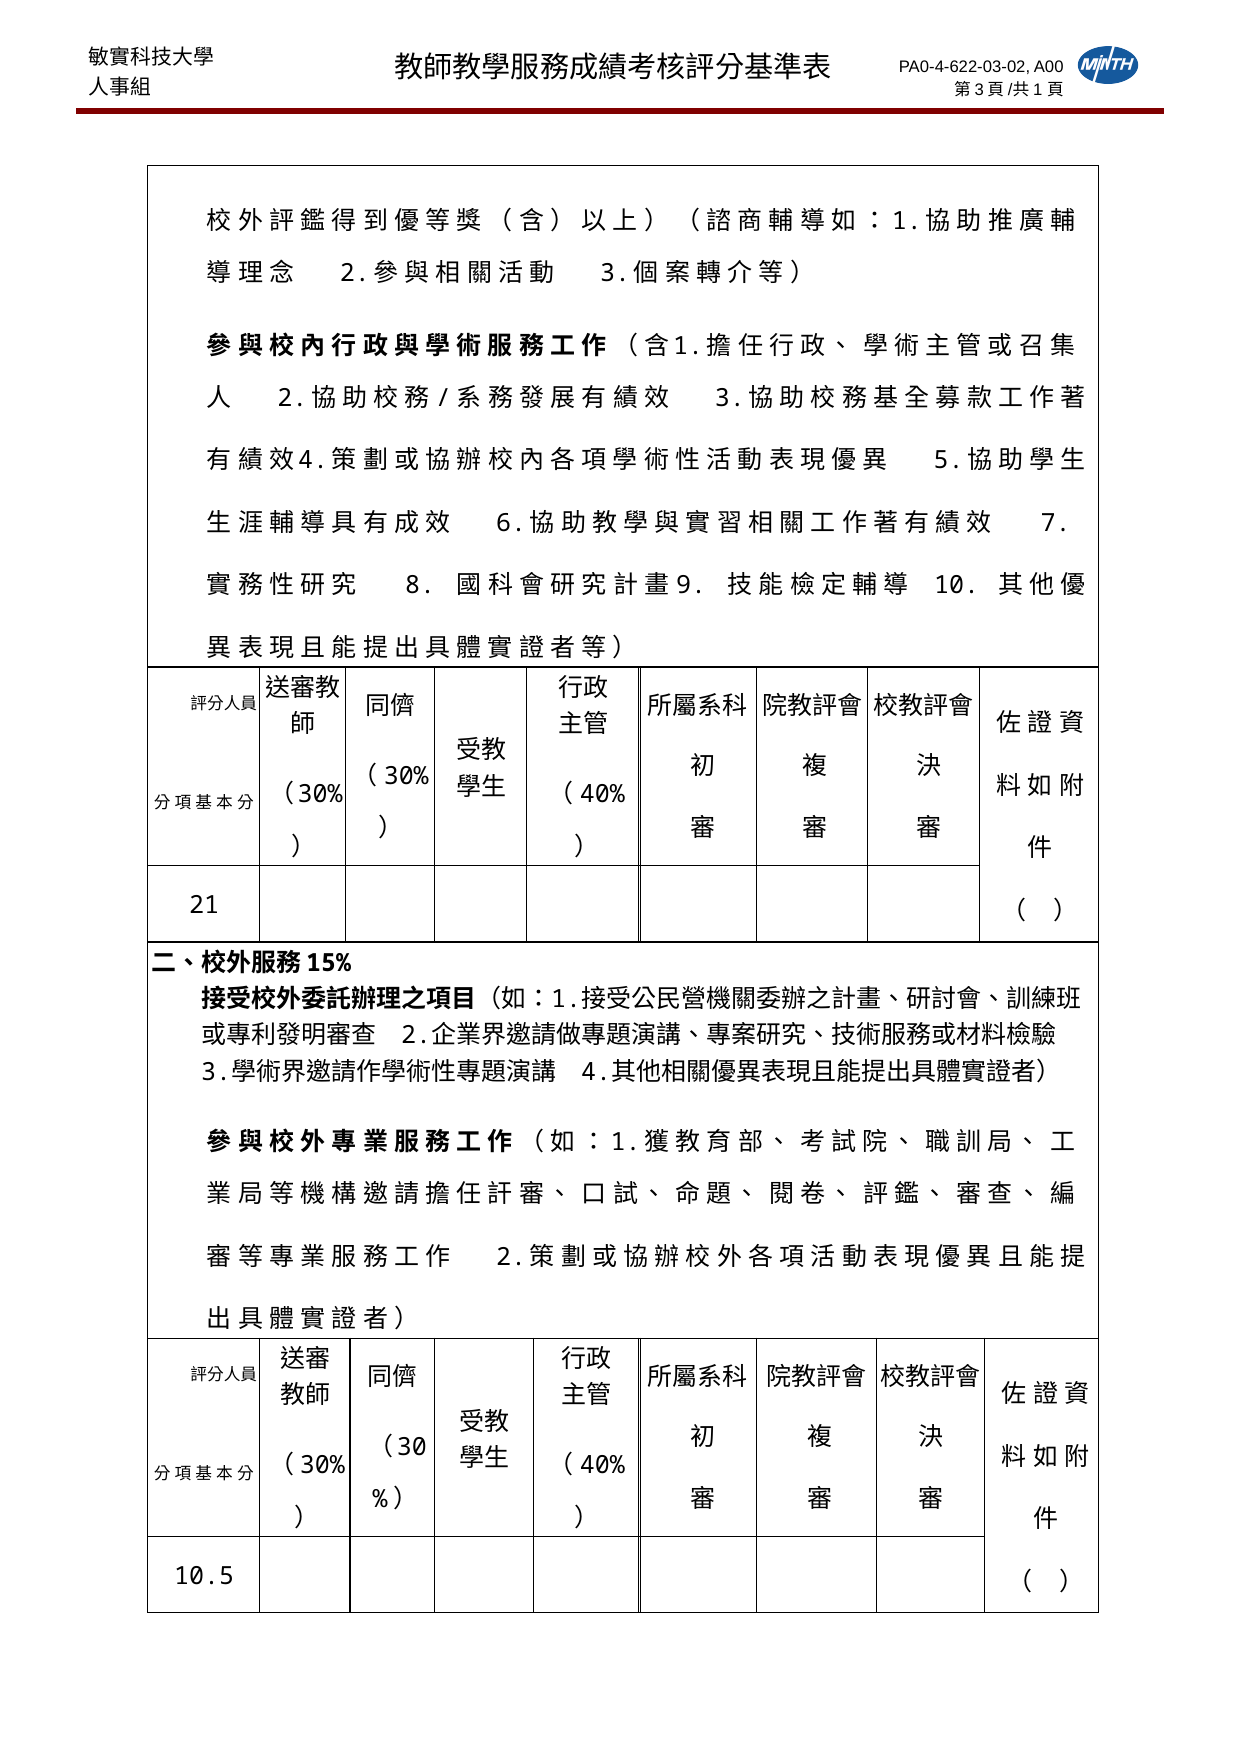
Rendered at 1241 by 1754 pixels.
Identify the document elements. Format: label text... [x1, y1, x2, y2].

table_cell 同儕 （30%） [346, 668, 434, 865]
table_cell 佐證資料如附件（ ） [980, 668, 1098, 941]
table_cell 校教評會 決 審 [877, 1339, 984, 1536]
table_cell [757, 1537, 876, 1612]
table_cell [868, 866, 979, 941]
table_cell 行政 主管 （40%） [527, 668, 638, 865]
table_cell [435, 866, 526, 941]
table_cell [260, 1537, 349, 1612]
table_cell 受教 學生 [435, 668, 526, 865]
table_cell [351, 1537, 434, 1612]
table_cell 評分人員 分項基本分 [148, 668, 259, 865]
table_cell [346, 866, 434, 941]
table_cell [527, 866, 638, 941]
table_cell [260, 866, 345, 941]
table_cell 10.5 [148, 1537, 259, 1612]
table_header 校外評鑑得到優等獎（含）以上）（諮商輔導如：1.協助推廣輔導理念 2.參與相關活動 3.個案轉介等） 參與校內行政與學術服務工作（含1.擔任行政、學術主管或召集人 2.協助校務/系務發展有績效 3.協助校務基全募款工作著有績效4.策劃或協辦校內各項學術性活動表現優異 5.協助學生生涯輔導具有成效 6.協助教學與實習相關工作著有績效 7. 實務性研究 8. 國科會研究計畫9. 技能檢定輔導 10. 其他優異表現且能提出具體實證者等） [148, 166, 1098, 666]
table_cell [641, 866, 756, 941]
table_cell 院教評會 複 審 [757, 1339, 876, 1536]
table_cell 二、校外服務15% 接受校外委託辦理之項目（如：1.接受公民營機關委辦之計畫、研討會、訓練班或專利發明審查 2.企業界邀請做專題演講、專案研究、技術服務或材料檢驗 3.學術界邀請作學術性專題演講 4.其他相關優異表現且能提出具體實證者） 參與校外專業服務工作（如：1.獲教育部、考試院、職訓局、工業局等機構邀請擔任訐審、口試、命題、閱卷、評鑑、審查、編審等專業服務工作 2.策劃或協辦校外各項活動表現優異且能提出具體實證者） [148, 943, 1098, 1337]
table_cell 評分人員 分項基本分 [148, 1339, 259, 1536]
table_cell 送審 教師 （30%） [260, 1339, 349, 1536]
table_cell [534, 1537, 638, 1612]
table_cell [757, 866, 867, 941]
table_cell 送審教師 （30%） [260, 668, 345, 865]
table_cell [435, 1537, 533, 1612]
table_cell [877, 1537, 984, 1612]
table_cell 21 [148, 866, 259, 941]
table_cell 同儕 （30%） [351, 1339, 434, 1536]
table_cell 院教評會 複 審 [757, 668, 867, 865]
table_cell 所屬系科 初 審 [641, 1339, 756, 1536]
table_cell 所屬系科 初 審 [641, 668, 756, 865]
table_cell 受教 學生 [435, 1339, 533, 1536]
table_cell 佐證資料如附件（ ） [985, 1339, 1098, 1612]
table_cell 行政 主管 （40%） [534, 1339, 638, 1536]
table_cell [641, 1537, 756, 1612]
table_cell 校教評會 決 審 [868, 668, 979, 865]
